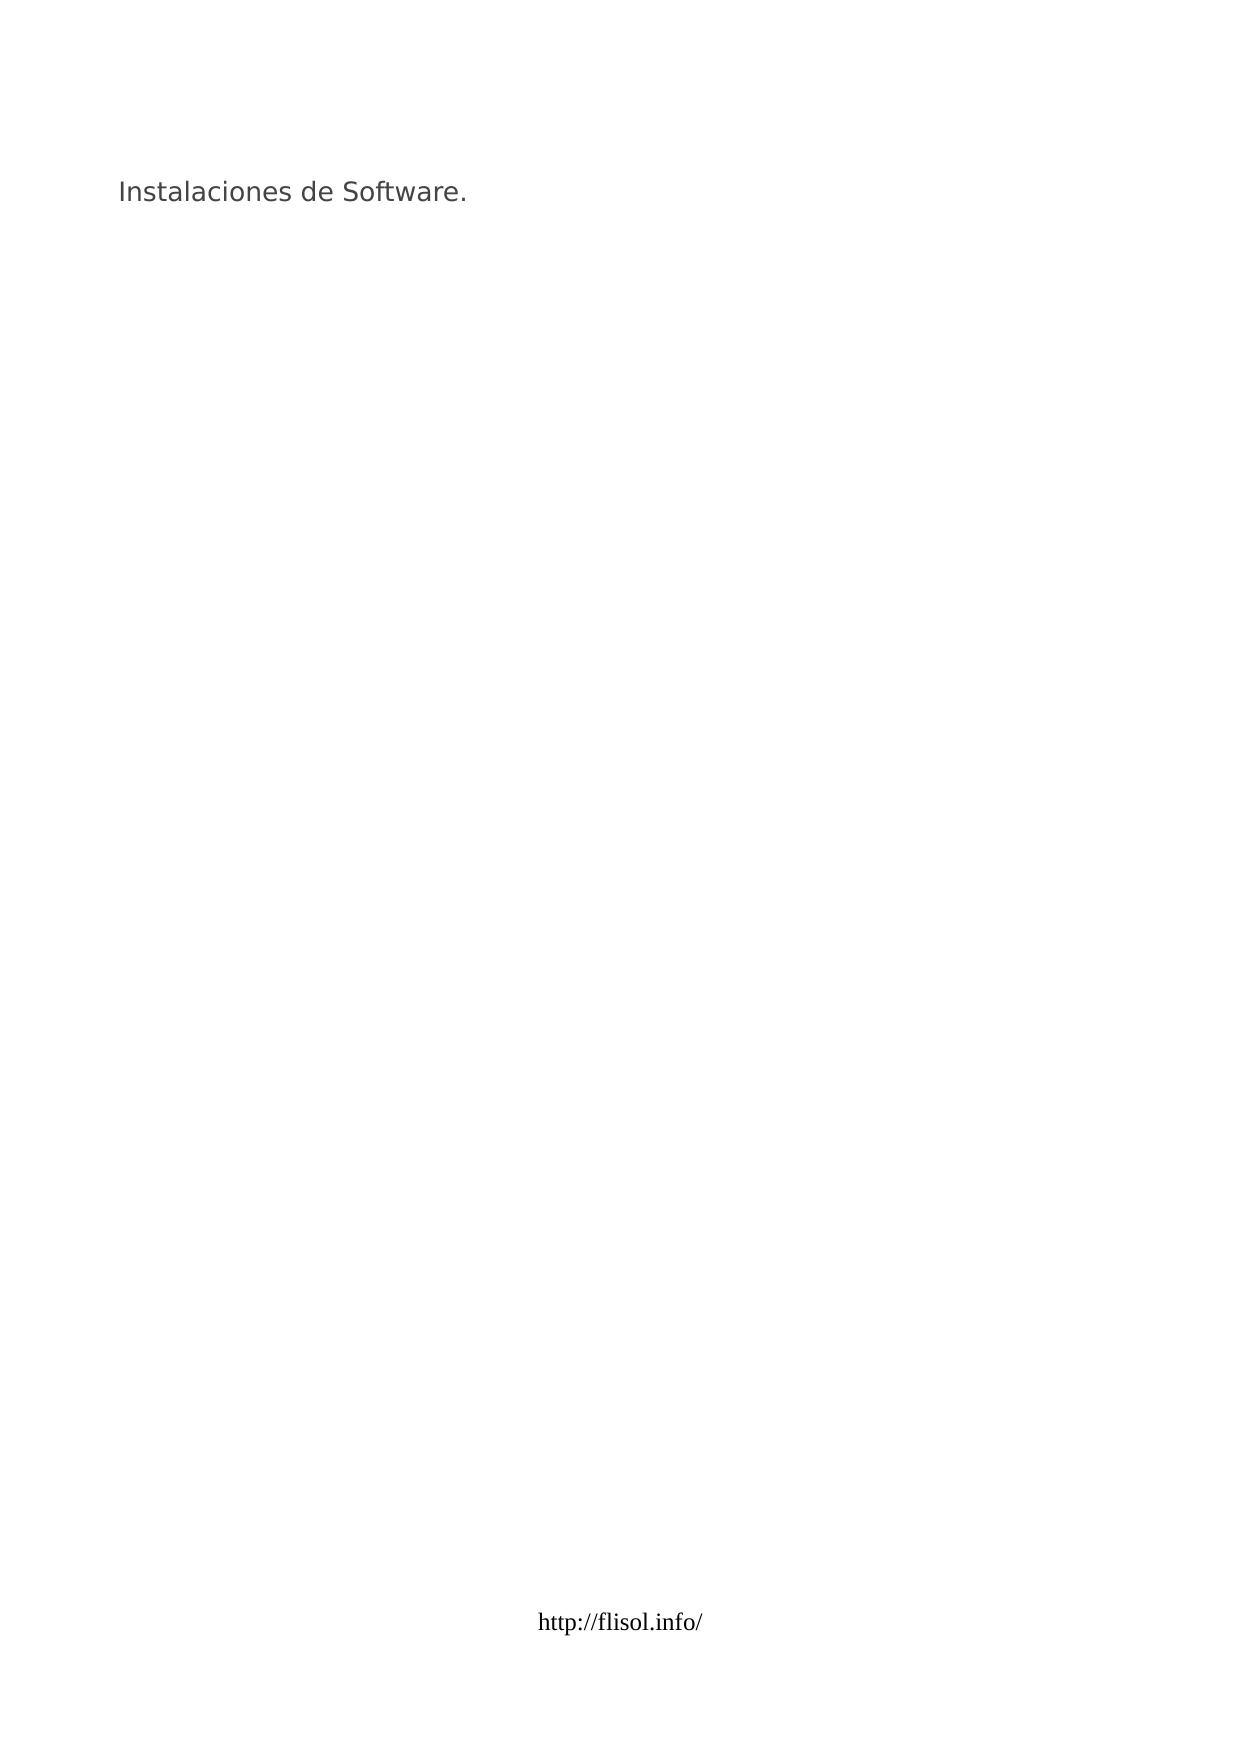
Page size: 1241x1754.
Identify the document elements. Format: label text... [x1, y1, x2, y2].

text Instalaciones de Software. [118, 176, 1122, 207]
